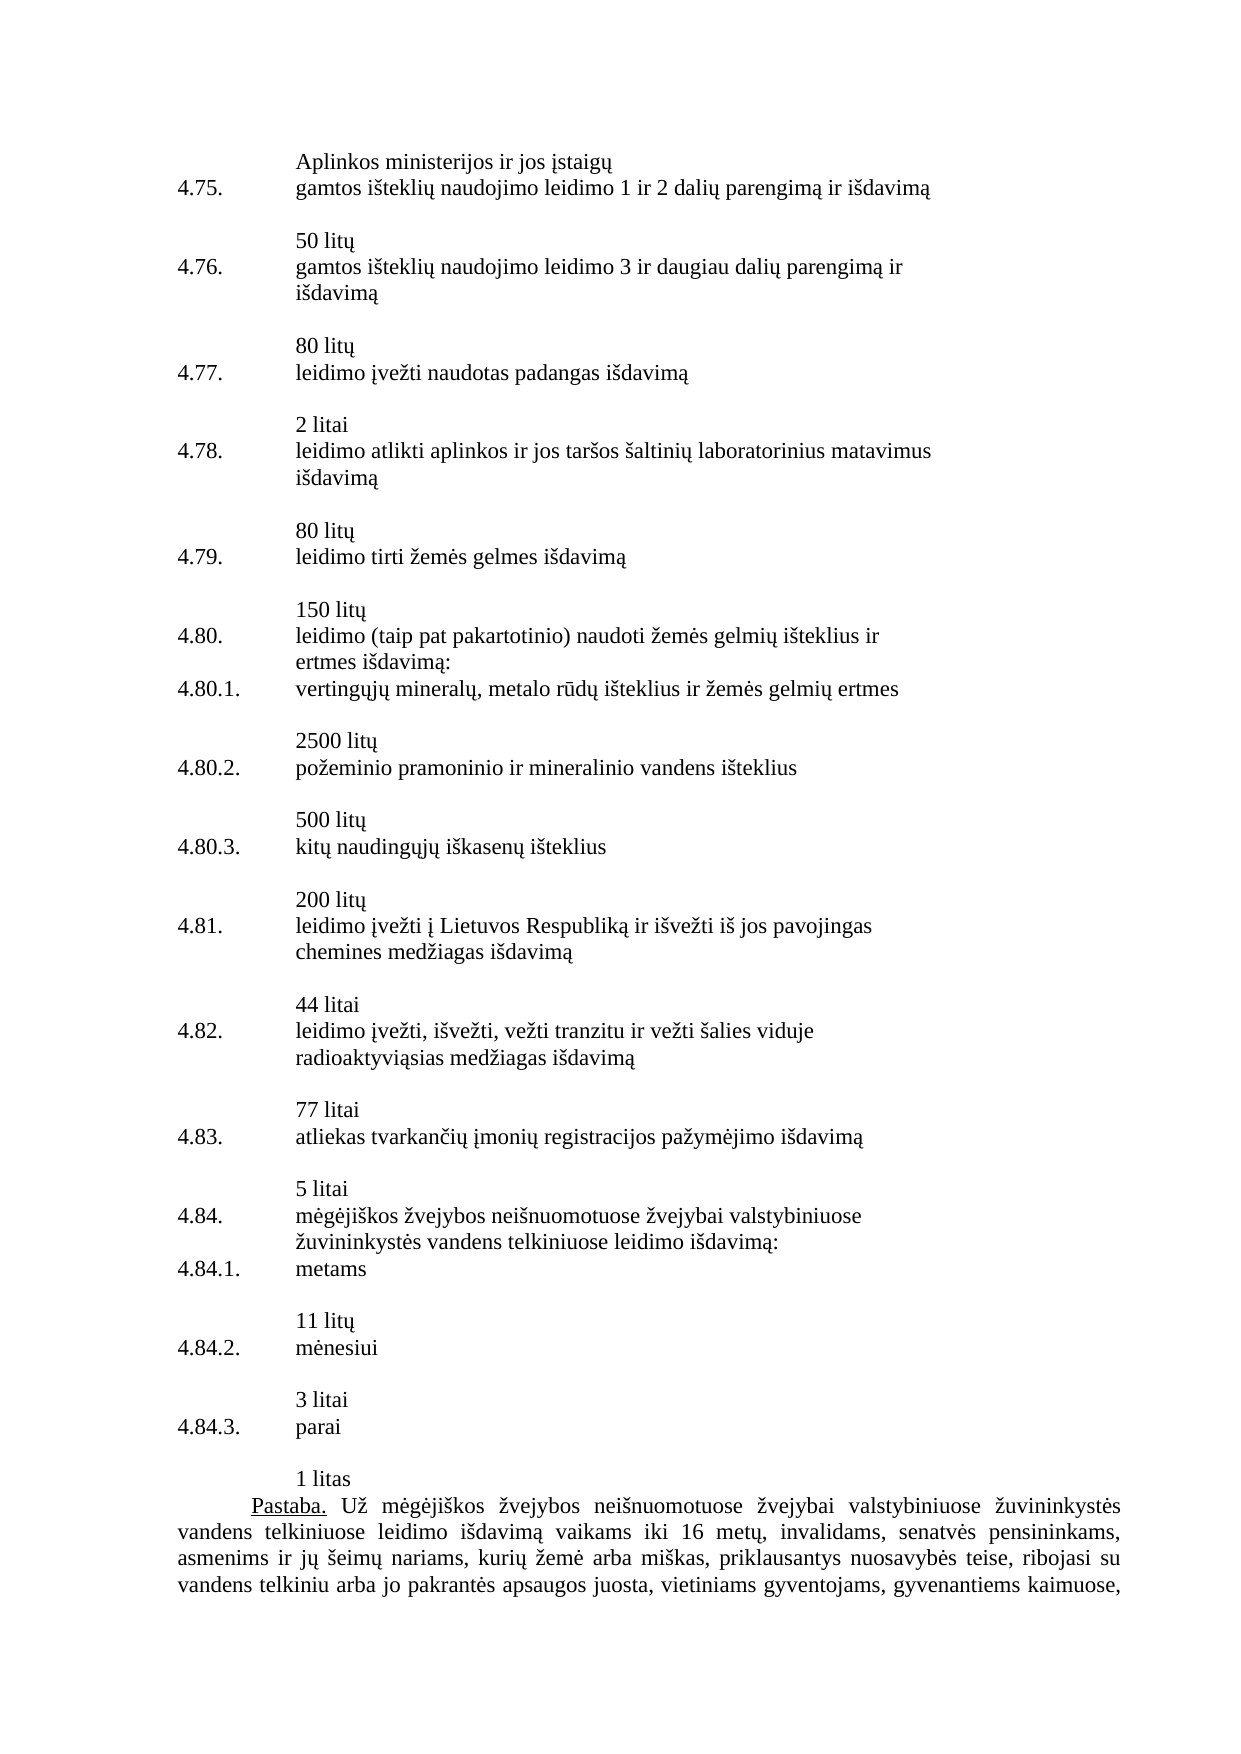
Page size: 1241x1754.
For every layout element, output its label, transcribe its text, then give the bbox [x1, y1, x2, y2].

text 4.80. leidimo (taip pat pakartotinio) naudoti žemės gelmių išteklius ir ertmes išdavimą: [177, 622, 945, 675]
text Aplinkos ministerijos ir jos įstaigų [177, 148, 945, 174]
text 4.82. leidimo įvežti, išvežti, vežti tranzitu ir vežti šalies viduje radioaktyviąsias medžiagas išdavimą 77 litai [177, 1017, 945, 1123]
text 4.84.3. parai 1 litas [177, 1413, 945, 1492]
text 4.84.1. metams 11 litų [177, 1254, 945, 1334]
text 4.83. atliekas tvarkančių įmonių registracijos pažymėjimo išdavimą 5 litai [177, 1123, 945, 1202]
text 4.84. mėgėjiškos žvejybos neišnuomotuose žvejybai valstybiniuose žuvininkystės vandens telkiniuose leidimo išdavimą: [177, 1202, 945, 1254]
text 4.78. leidimo atlikti aplinkos ir jos taršos šaltinių laboratorinius matavimus išdavimą 80 litų [177, 438, 945, 543]
text 4.80.3. kitų naudingųjų iškasenų išteklius 200 litų [177, 833, 945, 912]
text Pastaba. Už mėgėjiškos žvejybos neišnuomotuose žvejybai valstybiniuose žuvininkystės vandens telkiniuose leidimo išdavimą vaikams iki 16 metų, invalidams, senatvės pensininkams, asmenims ir jų šeimų nariams, kurių žemė arba miškas, priklausantys nuosavybės teise, ribojasi su vandens telkiniu arba jo pakrantės apsaugos juosta, vietiniams gyventojams, gyvenantiems kaimuose, [177, 1492, 1122, 1597]
text 4.80.2. požeminio pramoninio ir mineralinio vandens išteklius 500 litų [177, 754, 945, 833]
text 4.75. gamtos išteklių naudojimo leidimo 1 ir 2 dalių parengimą ir išdavimą 50 litų [177, 174, 945, 253]
text 4.80.1. vertingųjų mineralų, metalo rūdų išteklius ir žemės gelmių ertmes 2500 litų [177, 675, 945, 754]
text 4.76. gamtos išteklių naudojimo leidimo 3 ir daugiau dalių parengimą ir išdavimą 80 litų [177, 253, 945, 358]
text 4.79. leidimo tirti žemės gelmes išdavimą 150 litų [177, 543, 945, 622]
text 4.84.2. mėnesiui 3 litai [177, 1334, 945, 1413]
text 4.81. leidimo įvežti į Lietuvos Respubliką ir išvežti iš jos pavojingas chemines medžiagas išdavimą 44 litai [177, 912, 945, 1017]
text 4.77. leidimo įvežti naudotas padangas išdavimą 2 litai [177, 358, 945, 438]
